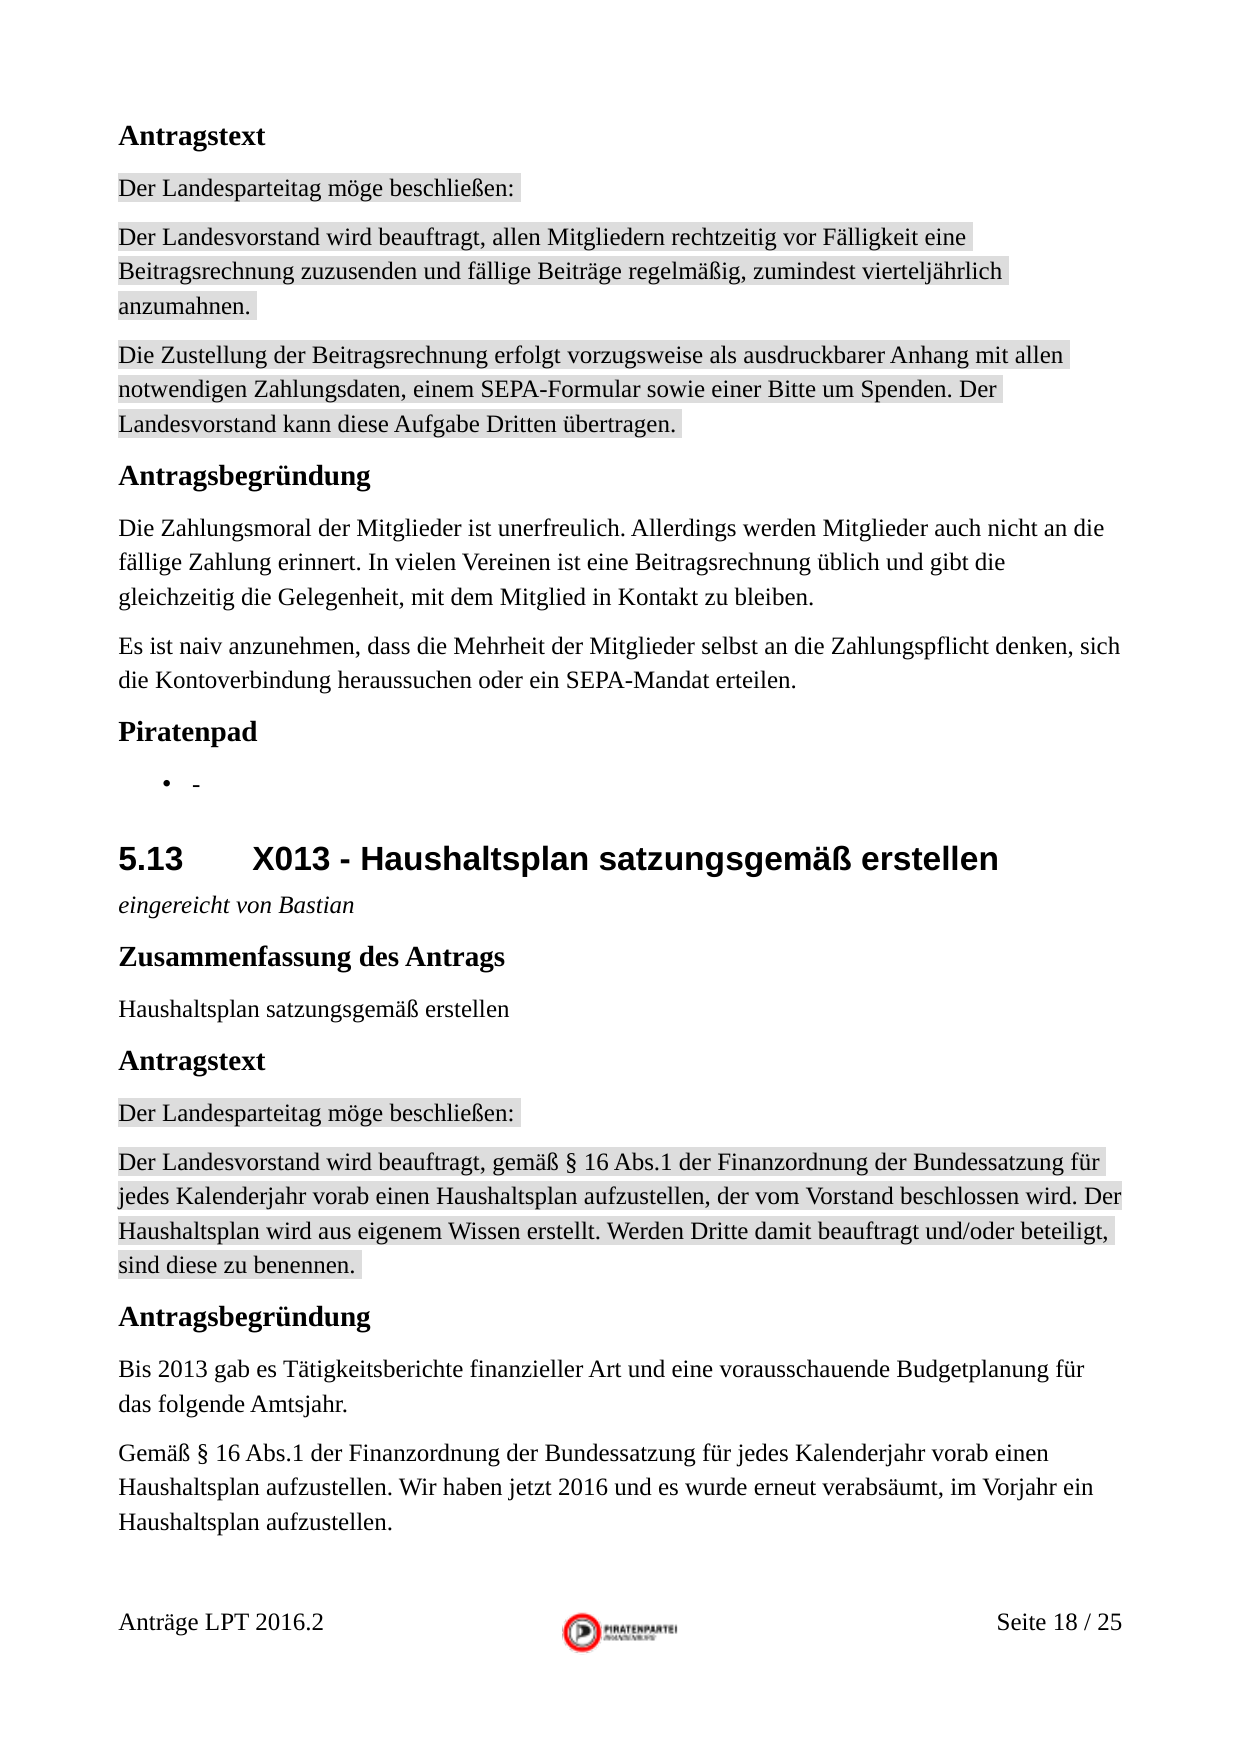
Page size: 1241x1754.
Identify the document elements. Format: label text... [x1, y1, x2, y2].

list - [162, 769, 1122, 798]
text Der Landesvorstand wird beauftragt, allen Mitgliedern rechtzeitig vor Fälligkeit eine Beitragsrechnung zuzusenden und fällige Beiträge regelmäßig, zumindest vierteljährlich anzumahnen. [118, 222, 1122, 320]
text Antragsbegründung [118, 458, 1122, 492]
picture [556, 1607, 684, 1660]
text Gemäß § 16 Abs.1 der Finanzordnung der Bundessatzung für jedes Kalenderjahr vorab einen Haushaltsplan aufzustellen. Wir haben jetzt 2016 und es wurde erneut verabsäumt, im Vorjahr ein Haushaltsplan aufzustellen. [118, 1438, 1122, 1536]
text Es ist naiv anzunehmen, dass die Mehrheit der Mitglieder selbst an die Zahlungspflicht denken, sich die Kontoverbindung heraussuchen oder ein SEPA-Mandat erteilen. [118, 631, 1122, 694]
text Der Landesparteitag möge beschließen: [118, 1098, 1122, 1127]
text eingereicht von Bastian [118, 890, 1122, 919]
text Zusammenfassung des Antrags [118, 939, 1122, 973]
text Der Landesparteitag möge beschließen: [118, 173, 1122, 202]
text Haushaltsplan satzungsgemäß erstellen [118, 994, 1122, 1023]
text Antragsbegründung [118, 1299, 1122, 1333]
text Die Zustellung der Beitragsrechnung erfolgt vorzugsweise als ausdruckbarer Anhang mit allen notwendigen Zahlungsdaten, einem SEPA-Formular sowie einer Bitte um Spenden. Der Landesvorstand kann diese Aufgabe Dritten übertragen. [118, 340, 1122, 438]
subtitle X013 - Haushaltsplan satzungsgemäß erstellen [118, 839, 1122, 878]
text Die Zahlungsmoral der Mitglieder ist unerfreulich. Allerdings werden Mitglieder auch nicht an die fällige Zahlung erinnert. In vielen Vereinen ist eine Beitragsrechnung üblich und gibt die gleichzeitig die Gelegenheit, mit dem Mitglied in Kontakt zu bleiben. [118, 513, 1122, 611]
text Antragstext [118, 118, 1122, 152]
text Piratenpad [118, 714, 1122, 748]
text Antragstext [118, 1043, 1122, 1077]
text Der Landesvorstand wird beauftragt, gemäß § 16 Abs.1 der Finanzordnung der Bundessatzung für jedes Kalenderjahr vorab einen Haushaltsplan aufzustellen, der vom Vorstand beschlossen wird. Der Haushaltsplan wird aus eigenem Wissen erstellt. Werden Dritte damit beauftragt und/oder beteiligt, sind diese zu benennen. [118, 1147, 1122, 1279]
text Bis 2013 gab es Tätigkeitsberichte finanzieller Art und eine vorausschauende Budgetplanung für das folgende Amtsjahr. [118, 1354, 1122, 1417]
